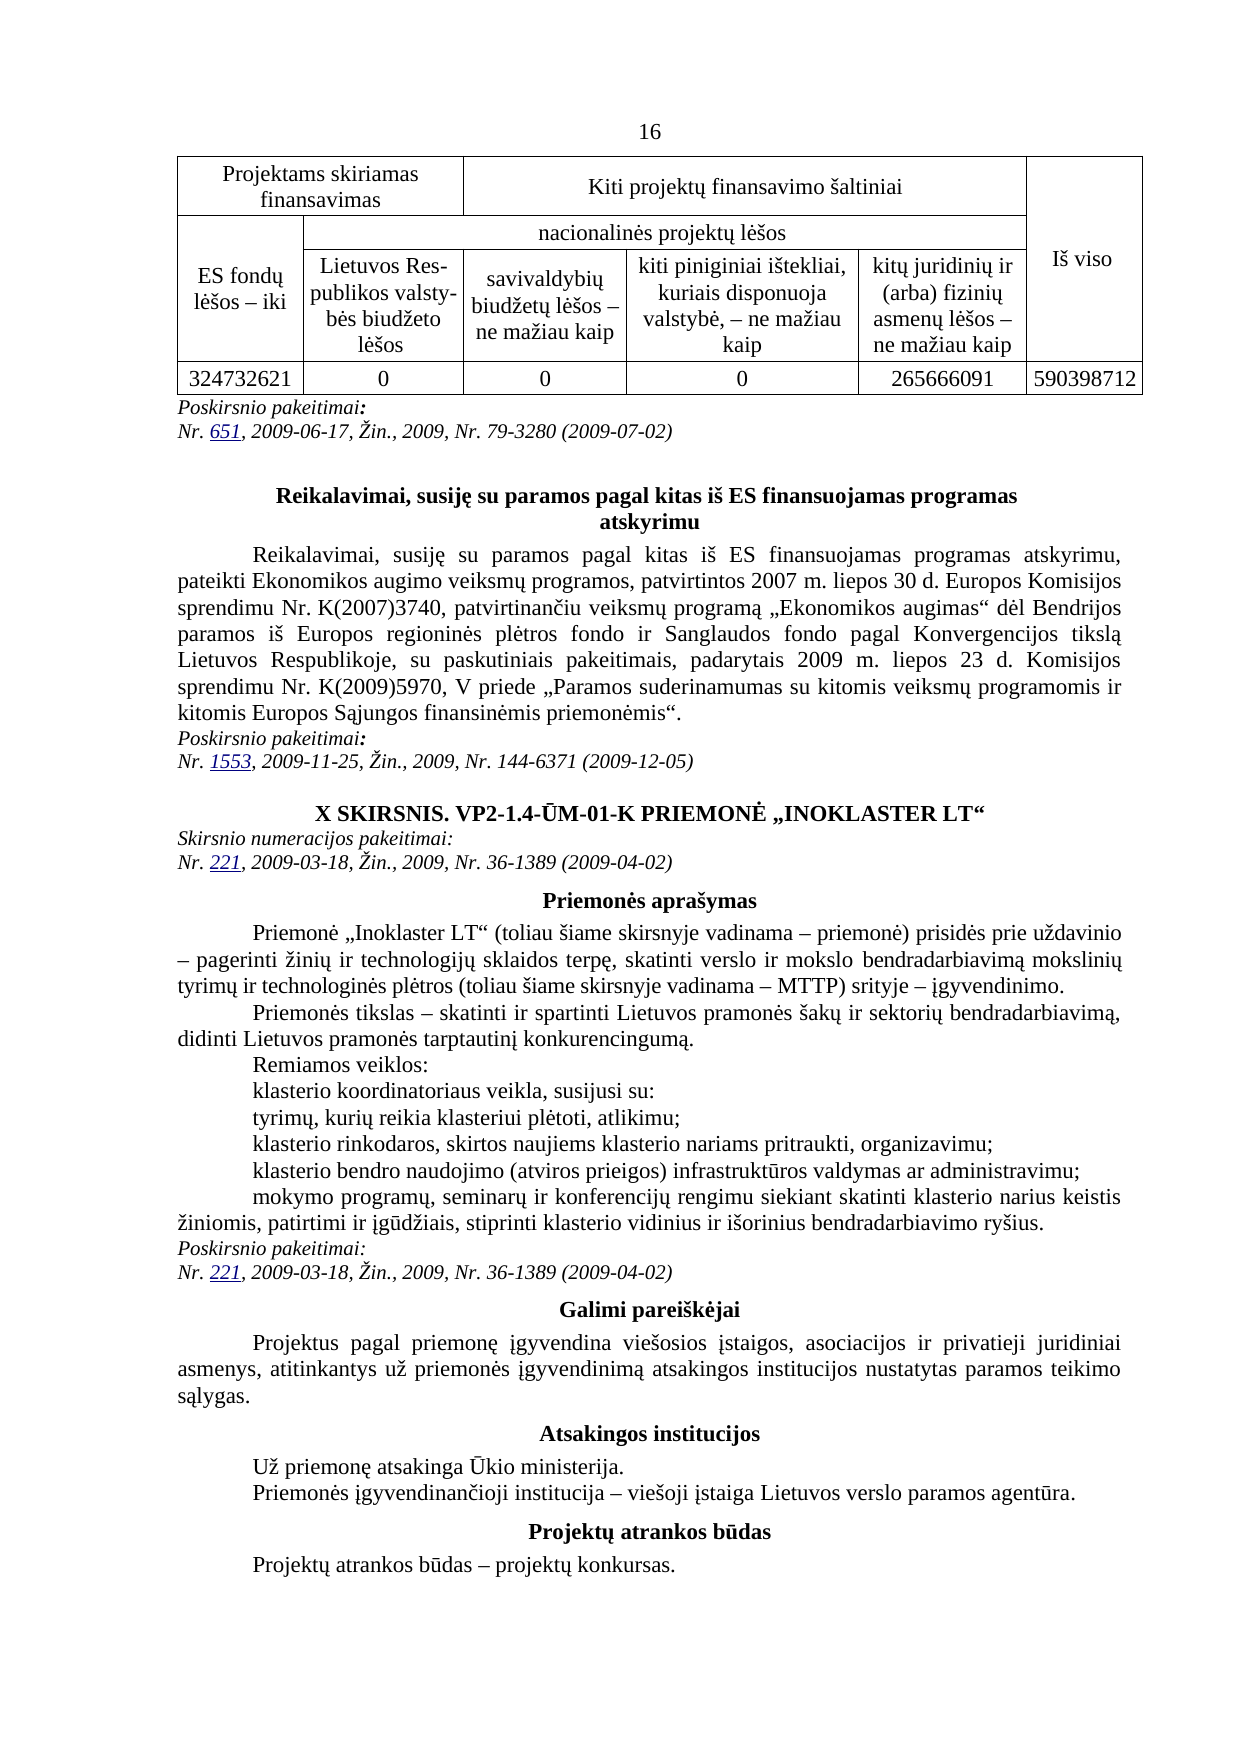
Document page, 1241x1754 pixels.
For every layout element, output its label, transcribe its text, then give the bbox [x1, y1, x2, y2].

text Priemonės aprašymas [177, 887, 1122, 913]
table_cell Lietuvos Res­publikos valsty­bės biudžeto lėšos [304, 250, 463, 361]
text Už priemonę atsakinga Ūkio ministerija. [177, 1453, 1122, 1479]
table_cell 324732621 [178, 362, 303, 394]
table_header Projektams skiriamas finansavimas [178, 157, 463, 215]
text mokymo programų, seminarų ir konferencijų rengimu siekiant skatinti klasterio narius keistis žiniomis, patirtimi ir įgūdžiais, stiprinti klasterio vidinius ir išorinius bendradarbiavimo ryšius. [177, 1183, 1122, 1236]
table_cell 0 [304, 362, 463, 394]
text Projektus pagal priemonę įgyvendina viešosios įstaigos, asociacijos ir privatieji juridiniai asmenys, atitinkantys už priemonės įgyvendinimą atsakingos institucijos nustatytas paramos teikimo sąlygas. [177, 1329, 1122, 1408]
text Priemonė „Inoklaster LT“ (toliau šiame skirsnyje vadinama – priemonė) prisidės prie uždavinio – pagerinti žinių ir technologijų sklaidos terpę, skatinti verslo ir mokslo bendradarbiavimą mokslinių tyrimų ir technologinės plėtros (toliau šiame skirsnyje vadinama – MTTP) srityje – įgyvendinimo. [177, 919, 1122, 998]
table_cell nacionalinės projektų lėšos [304, 216, 1026, 248]
text Nr. 651, 2009-06-17, Žin., 2009, Nr. 79-3280 (2009-07-02) [177, 419, 1122, 443]
text Priemonės įgyvendinančioji institucija – viešoji įstaiga Lietuvos verslo paramos agentūra. [177, 1479, 1122, 1506]
text Projektų atrankos būdas [177, 1518, 1122, 1545]
text klasterio koordinatoriaus veikla, susijusi su: [177, 1078, 1122, 1104]
table_cell 265666091 [859, 362, 1026, 394]
table_header Kiti projektų finansavimo šaltiniai [464, 157, 1026, 215]
text Galimi pareiškėjai [177, 1296, 1122, 1323]
text Skirsnio numeracijos pakeitimai: [177, 826, 1122, 850]
text Nr. 221, 2009-03-18, Žin., 2009, Nr. 36-1389 (2009-04-02) [177, 850, 1122, 874]
subtitle Poskirsnio pakeitimai: [177, 395, 1122, 419]
table_cell 0 [464, 362, 626, 394]
text Priemonės tikslas – skatinti ir spartinti Lietuvos pramonės šakų ir sektorių bendradarbiavimą, didinti Lietuvos pramonės tarptautinį konkurencingumą. [177, 998, 1122, 1051]
text Atsakingos institucijos [177, 1421, 1122, 1447]
text Nr. 221, 2009-03-18, Žin., 2009, Nr. 36-1389 (2009-04-02) [177, 1260, 1122, 1284]
table_cell kitų juridinių ir (arba) fizinių asmenų lėšos – ne mažiau kaip [859, 250, 1026, 361]
table_cell savivaldybių biudžetų lėšos – ne mažiau kaip [464, 250, 626, 361]
table_cell kiti piniginiai ištekliai, kuriais disponuoja valstybė, – ne mažiau kaip [627, 250, 858, 361]
text Nr. 1553, 2009-11-25, Žin., 2009, Nr. 144-6371 (2009-12-05) [177, 749, 1122, 773]
text Reikalavimai, susiję su paramos pagal kitas iš ES finansuojamas programas atskyrimu [177, 456, 1122, 535]
text tyrimų, kurių reikia klasteriui plėtoti, atlikimu; [177, 1104, 1122, 1130]
text Remiamos veiklos: [177, 1051, 1122, 1078]
text klasterio rinkodaros, skirtos naujiems klasterio nariams pritraukti, organizavimu; [177, 1130, 1122, 1157]
table_header Iš viso [1027, 157, 1142, 361]
table_cell 590398712 [1027, 362, 1142, 394]
subtitle Poskirsnio pakeitimai: [177, 725, 1122, 749]
subtitle X SKIRSNIS. VP2-1.4-ŪM-01-K priemonė „Inoklaster LT“ [177, 800, 1122, 826]
text klasterio bendro naudojimo (atviros prieigos) infrastruktūros valdymas ar administravimu; [177, 1157, 1122, 1183]
text Projektų atrankos būdas – projektų konkursas. [177, 1551, 1122, 1577]
text Poskirsnio pakeitimai: [177, 1236, 1122, 1260]
text Reikalavimai, susiję su paramos pagal kitas iš ES finansuojamas programas atskyrimu, pateikti Ekonomikos augimo veiksmų programos, patvirtintos 2007 m. liepos 30 d. Europos Komisijos sprendimu Nr. K(2007)3740, patvirtinančiu veiksmų programą „Ekonomikos augimas“ dėl Bendrijos paramos iš Europos regioninės plėtros fondo ir Sanglaudos fondo pagal Konvergencijos tikslą Lietuvos Respublikoje, su paskutiniais pakeitimais, padarytais 2009 m. liepos 23 d. Komisijos sprendimu Nr. K(2009)5970, V priede „Paramos suderinamumas su kitomis veiksmų programomis ir kitomis Europos Sąjungos finansinėmis priemonėmis“. [177, 541, 1122, 725]
table_cell ES fondų lėšos – iki [178, 216, 303, 361]
table_cell 0 [627, 362, 858, 394]
